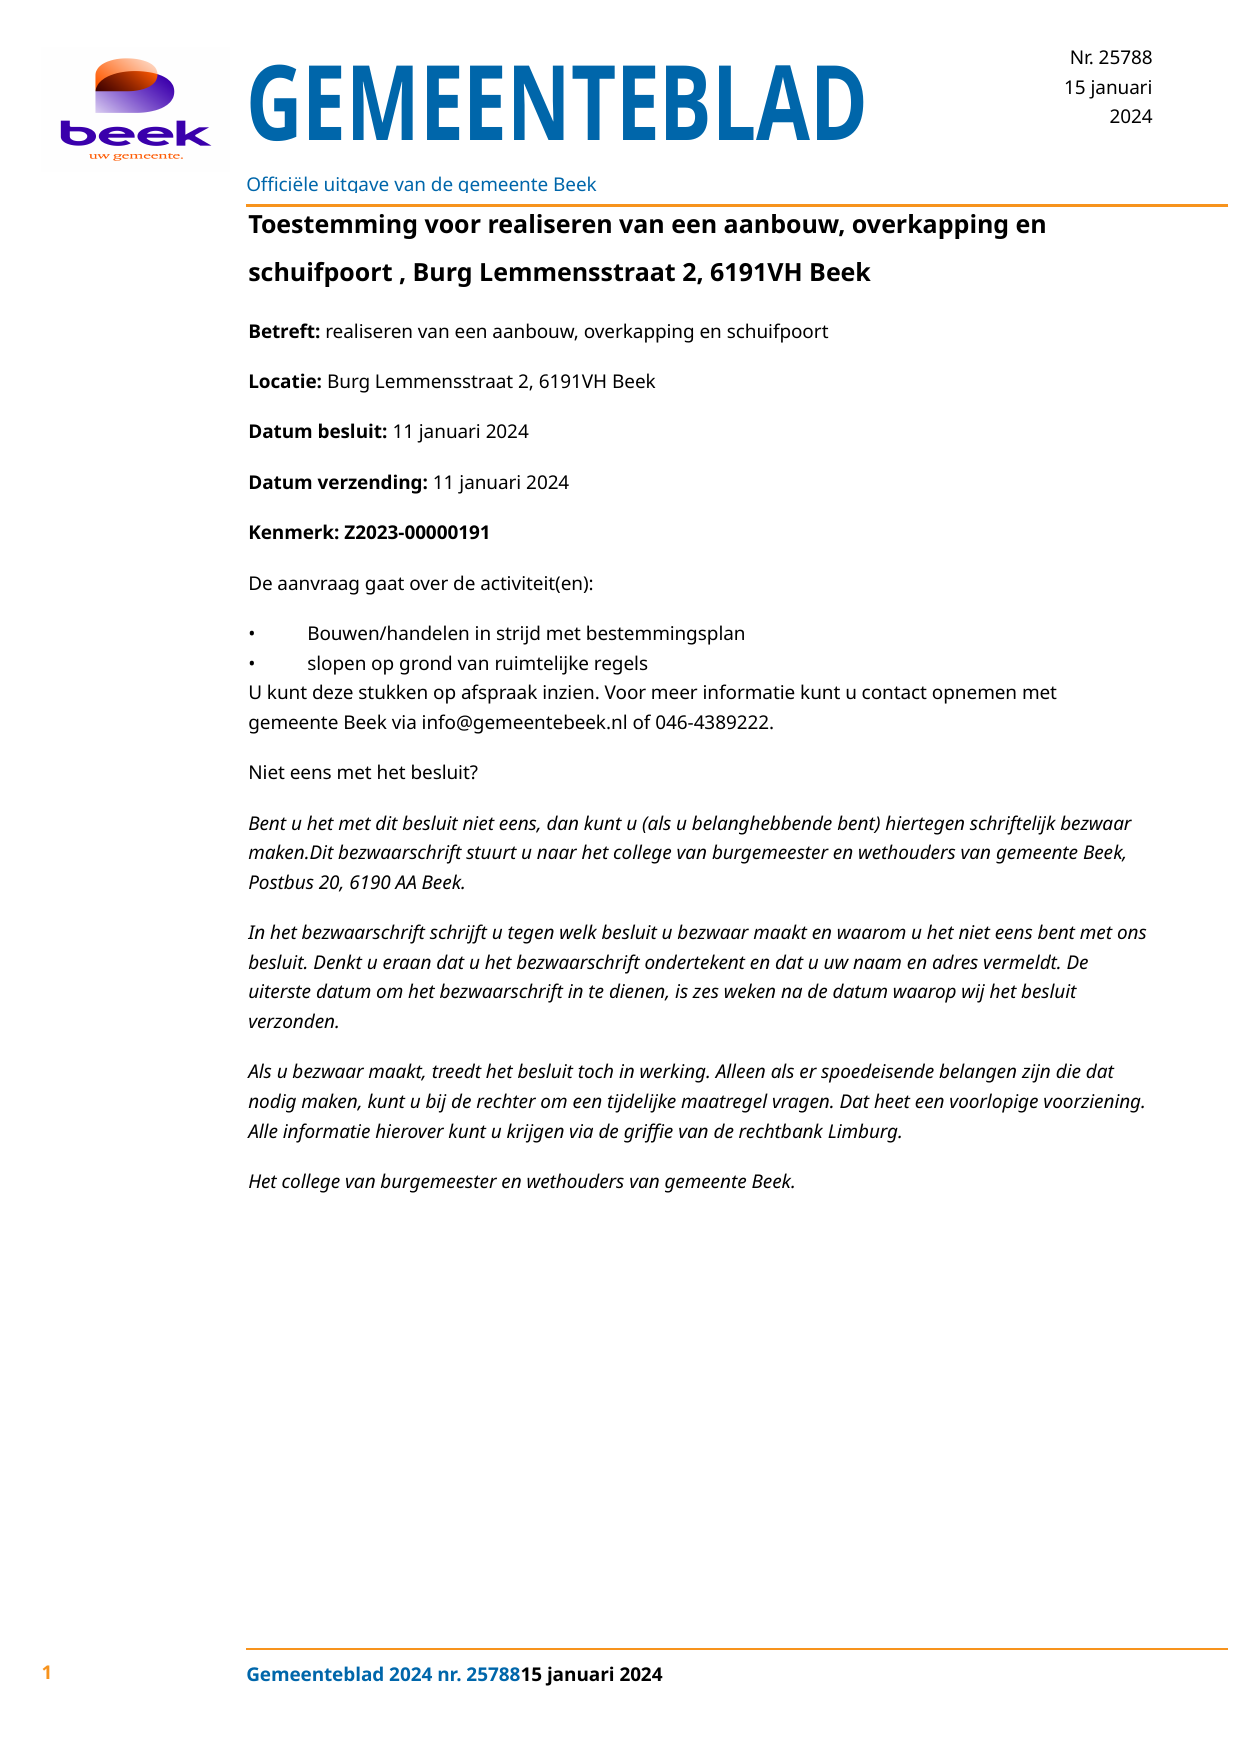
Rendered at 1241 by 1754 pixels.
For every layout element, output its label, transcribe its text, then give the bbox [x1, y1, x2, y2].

list Bouwen/handelen in strijd met bestemmingsplan [248, 620, 1152, 646]
text Datum verzending: 11 januari 2024 [248, 469, 1152, 495]
text Als u bezwaar maakt, treedt het besluit toch in werking. Alleen als er spoedeisende belangen zijn die dat nodig maken, kunt u bij de rechter om een tijdelijke maatregel vragen. Dat heet een voorlopige voorziening. Alle informatie hierover kunt u krijgen via de griffie van de rechtbank Limburg. [248, 1059, 1152, 1144]
text U kunt deze stukken op afspraak inzien. Voor meer informatie kunt u contact opnemen met gemeente Beek via info@gemeentebeek.nl of 046-4389222. [248, 679, 1152, 735]
list slopen op grond van ruimtelijke regels [248, 650, 1152, 676]
text Het college van burgemeester en wethouders van gemeente Beek. [248, 1168, 1152, 1194]
text De aanvraag gaat over de activiteit(en): [248, 570, 1152, 596]
text Locatie: Burg Lemmensstraat 2, 6191VH Beek [248, 368, 1152, 394]
text Bent u het met dit besluit niet eens, dan kunt u (als u belanghebbende bent) hiertegen schriftelijk bezwaar maken.Dit bezwaarschrift stuurt u naar het college van burgemeester en wethouders van gemeente Beek, Postbus 20, 6190 AA Beek. [248, 810, 1152, 895]
text Kenmerk: Z2023-00000191 [248, 519, 1152, 545]
text Toestemming voor realiseren van een aanbouw, overkapping en schuifpoort , Burg Lemmensstraat 2, 6191VH Beek [248, 207, 1152, 288]
text Niet eens met het besluit? [248, 759, 1152, 785]
picture [41, 47, 231, 172]
text In het bezwaarschrift schrijft u tegen welk besluit u bezwaar maakt en waarom u het niet eens bent met ons besluit. Denkt u eraan dat u het bezwaarschrift ondertekent en dat u uw naam en adres vermeldt. De uiterste datum om het bezwaarschrift in te dienen, is zes weken na de datum waarop wij het besluit verzonden. [248, 919, 1152, 1034]
text Betreft: realiseren van een aanbouw, overkapping en schuifpoort [248, 318, 1152, 344]
text Datum besluit: 11 januari 2024 [248, 419, 1152, 444]
